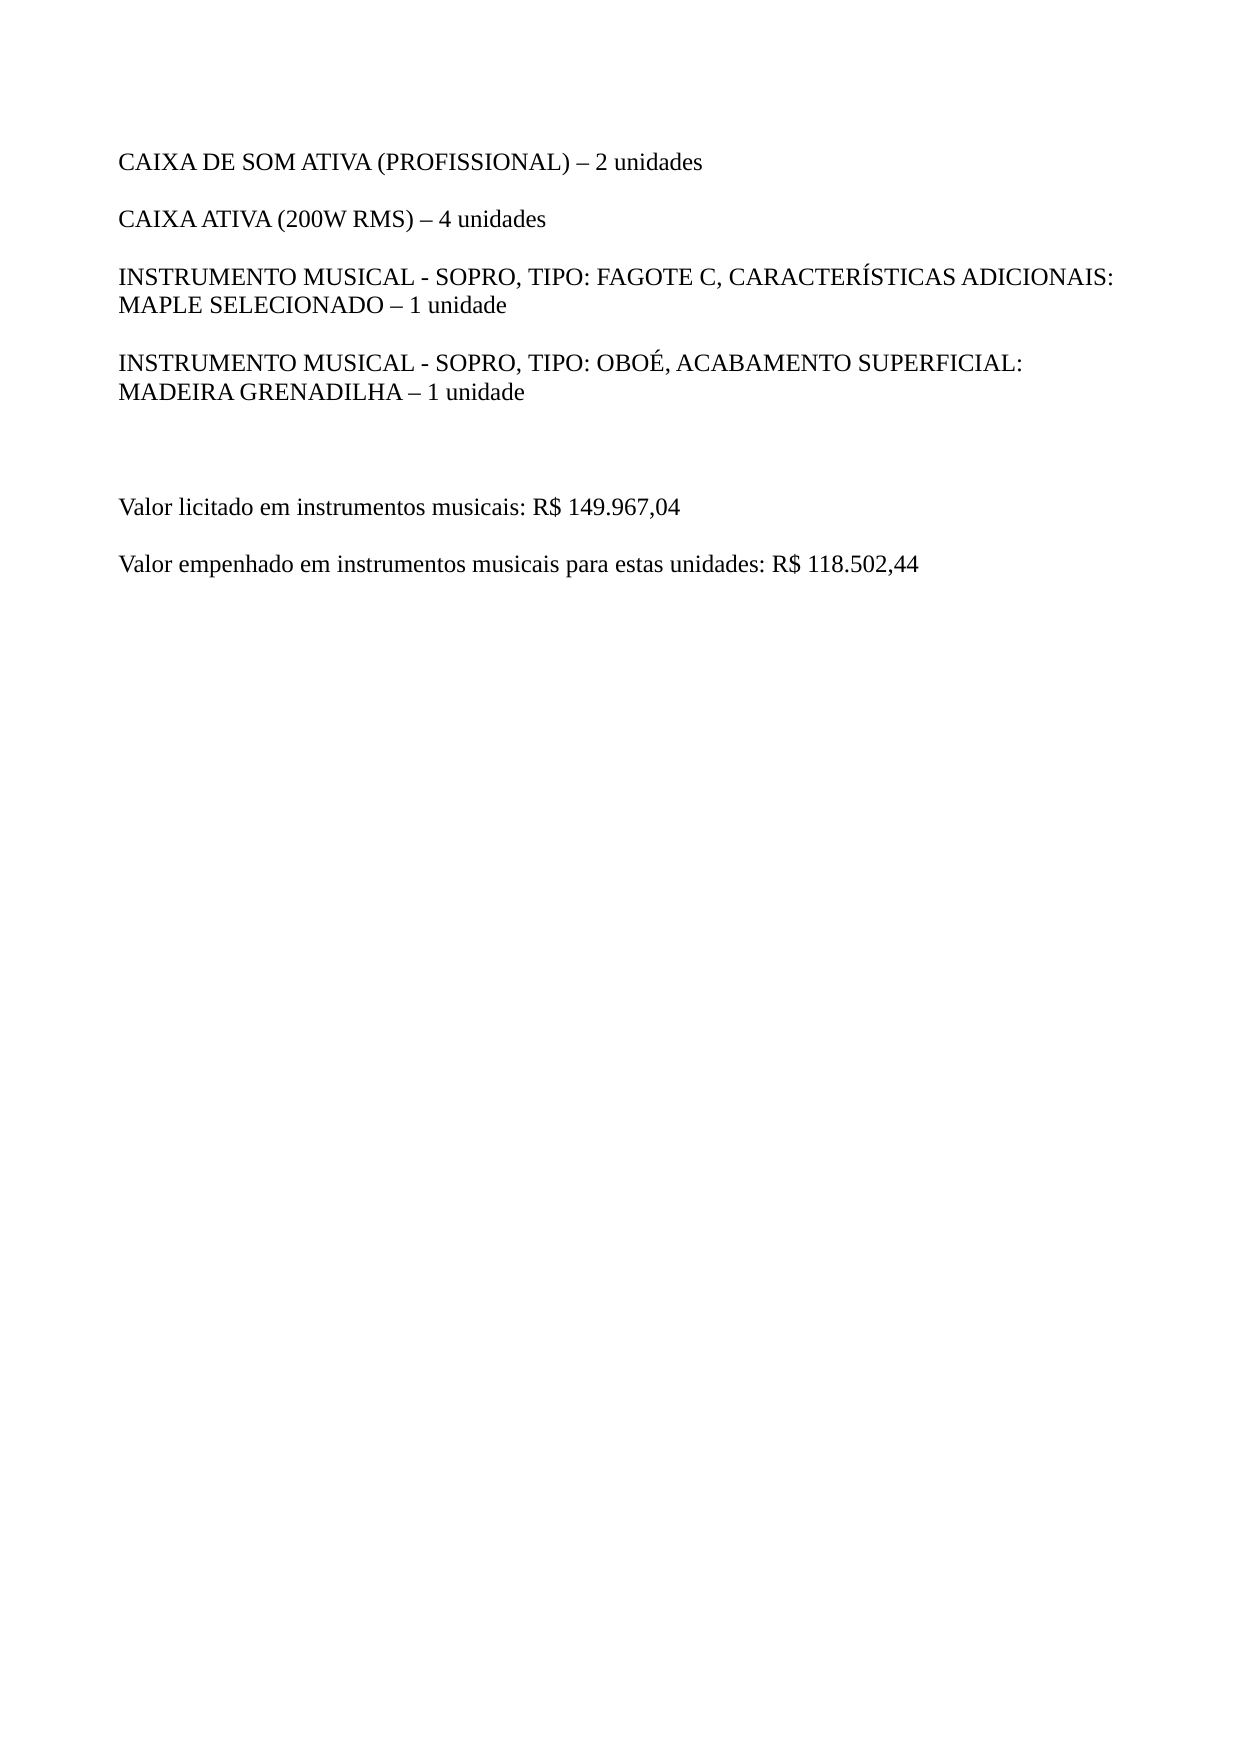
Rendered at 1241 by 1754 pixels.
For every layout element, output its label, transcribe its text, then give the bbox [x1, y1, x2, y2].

text CAIXA DE SOM ATIVA (PROFISSIONAL) – 2 unidades [118, 147, 1122, 176]
text Valor empenhado em instrumentos musicais para estas unidades: R$ 118.502,44 [118, 549, 1122, 578]
text CAIXA ATIVA (200W RMS) – 4 unidades [118, 204, 1122, 233]
text Valor licitado em instrumentos musicais: R$ 149.967,04 [118, 492, 1122, 521]
text INSTRUMENTO MUSICAL - SOPRO, TIPO: FAGOTE C, CARACTERÍSTICAS ADICIONAIS: MAPLE SELECIONADO – 1 unidade [118, 262, 1122, 319]
text INSTRUMENTO MUSICAL - SOPRO, TIPO: OBOÉ, ACABAMENTO SUPERFICIAL: MADEIRA GRENADILHA – 1 unidade [118, 348, 1122, 406]
